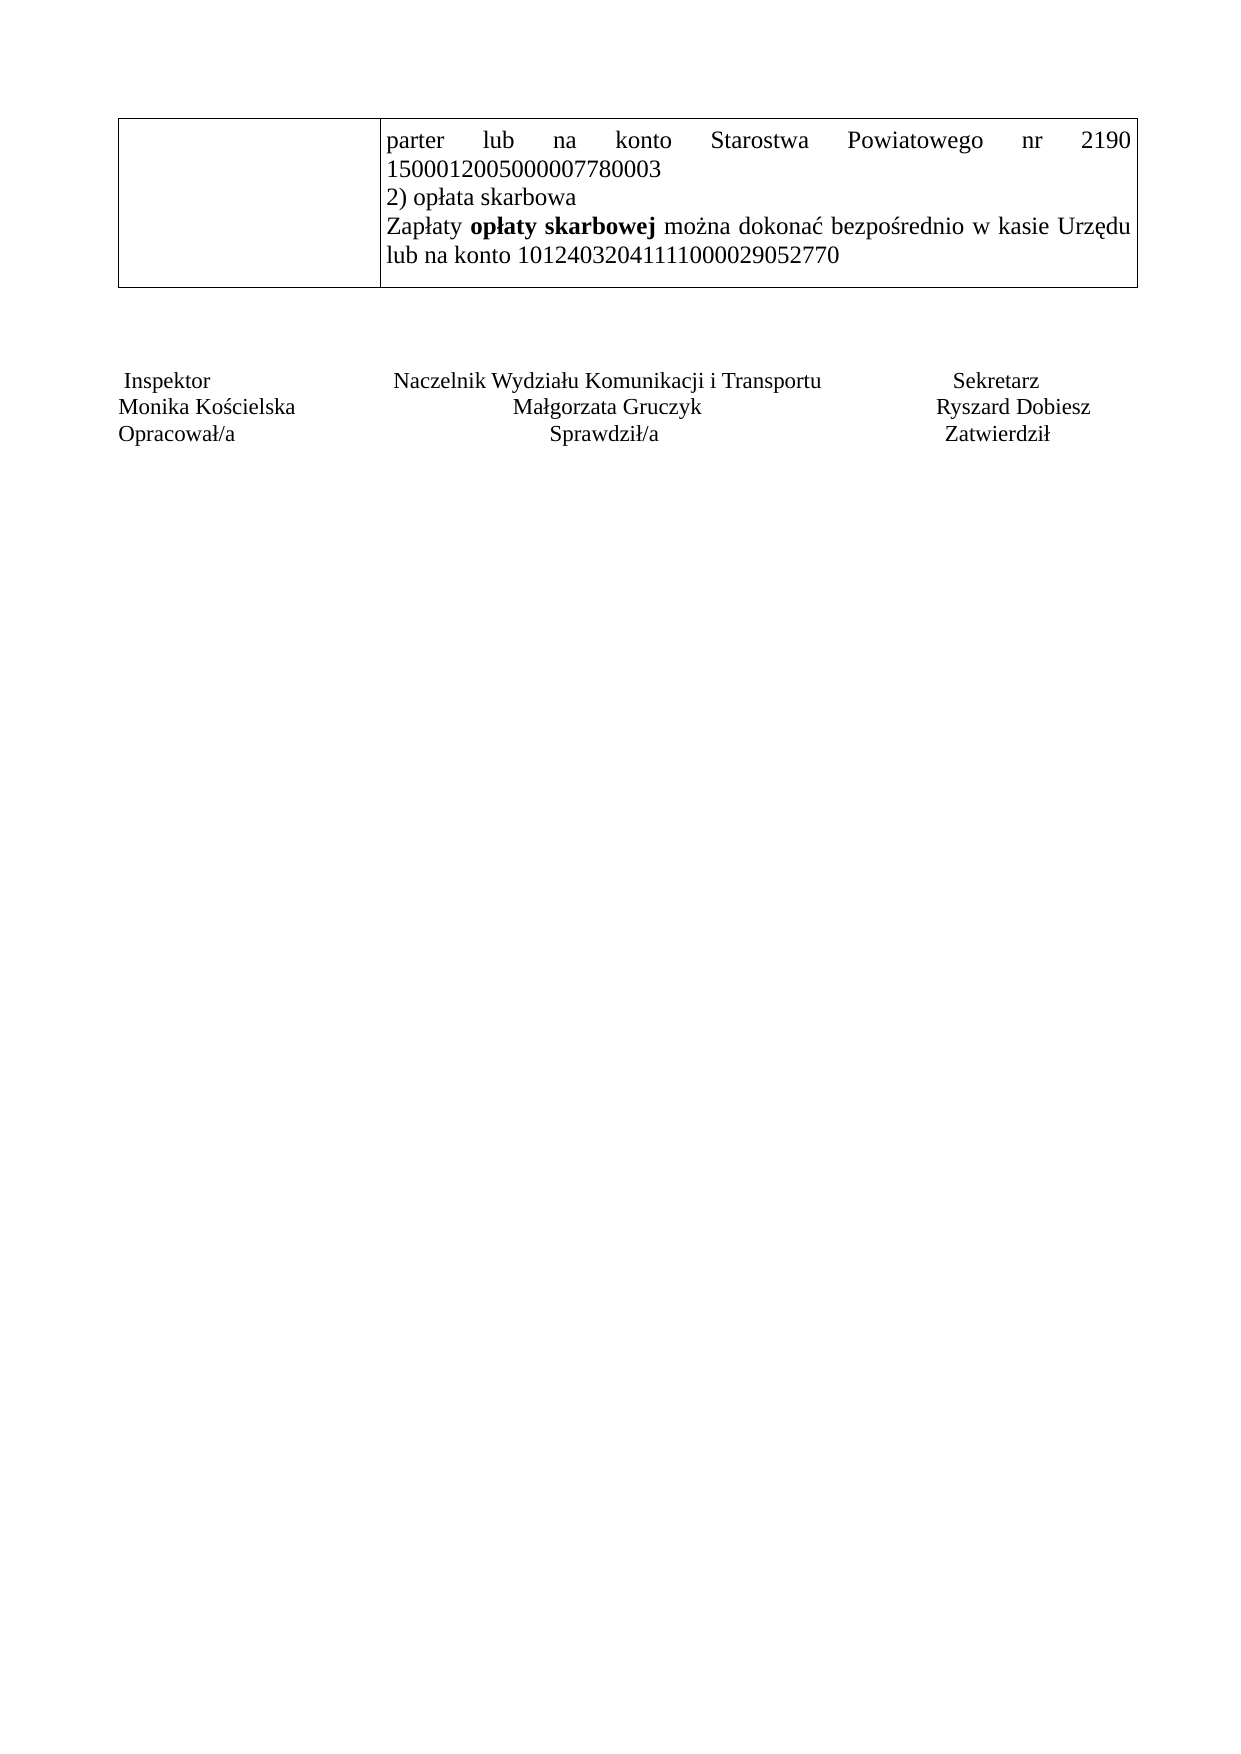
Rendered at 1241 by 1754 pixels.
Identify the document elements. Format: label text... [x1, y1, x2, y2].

table_cell [119, 119, 380, 287]
text Monika Kościelska Małgorzata Gruczyk Ryszard Dobiesz [118, 393, 1122, 420]
text Inspektor Naczelnik Wydziału Komunikacji i Transportu Sekretarz [118, 367, 1122, 393]
table_cell parter lub na konto Starostwa Powiatowego nr 2190 1500012005000007780003 2) opłata skarbowa Zapłaty opłaty skarbowej można dokonać bezpośrednio w kasie Urzędu lub na konto 10124032041111000029052770 [381, 119, 1137, 287]
text Opracował/a Sprawdził/a Zatwierdził [118, 420, 1122, 446]
